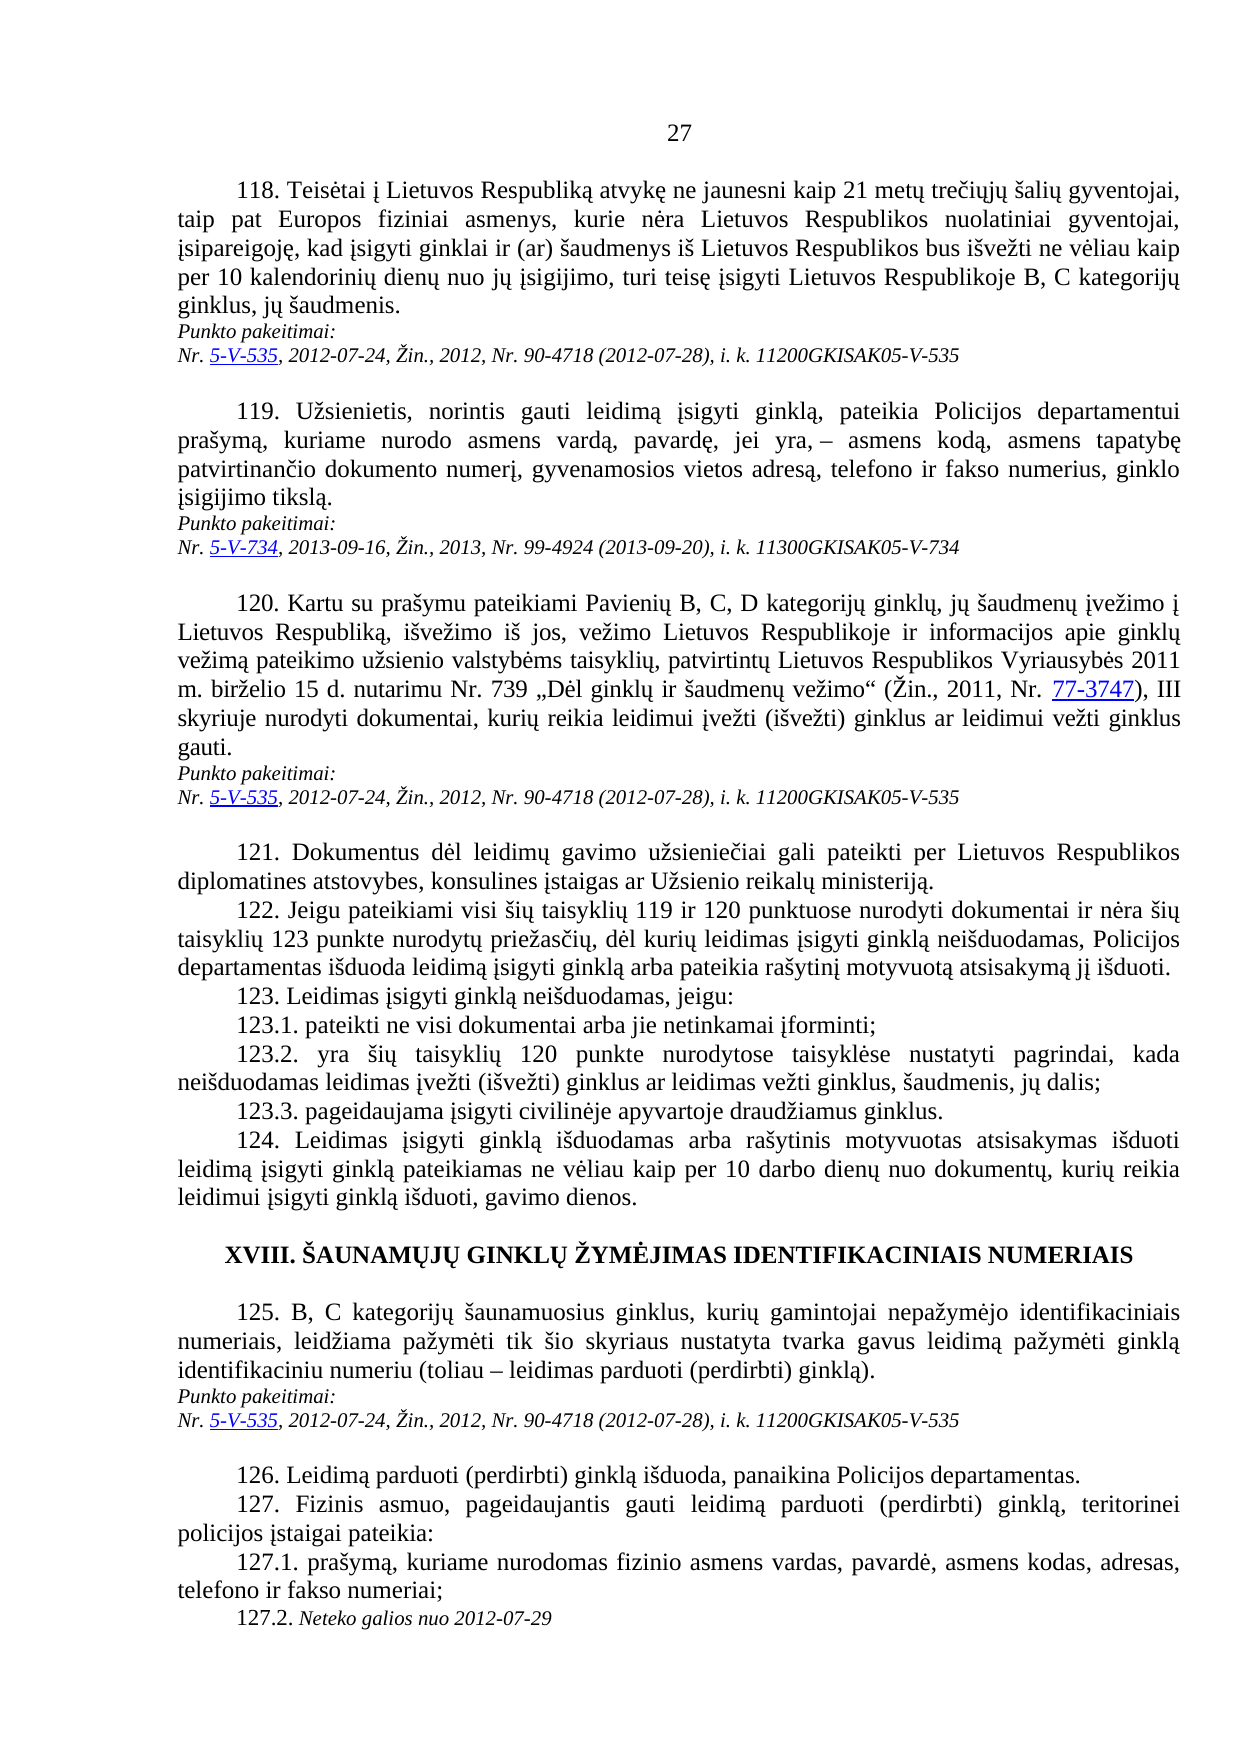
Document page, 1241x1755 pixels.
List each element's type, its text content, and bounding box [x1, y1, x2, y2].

text Nr. 5-V-734, 2013-09-16, Žin., 2013, Nr. 99-4924 (2013-09-20), i. k. 11300GKISAK05-V-734 [177, 535, 1181, 559]
text XVIII. ŠAUNAMŲJŲ GINKLŲ ŽYMĖJIMAS IDENTIFIKACINIAIS NUMERIAIS [177, 1240, 1181, 1269]
text 127. Fizinis asmuo, pageidaujantis gauti leidimą parduoti (perdirbti) ginklą, teritorinei policijos įstaigai pateikia: [177, 1489, 1181, 1547]
text 123. Leidimas įsigyti ginklą neišduodamas, jeigu: [177, 981, 1181, 1010]
text Nr. 5-V-535, 2012-07-24, Žin., 2012, Nr. 90-4718 (2012-07-28), i. k. 11200GKISAK05-V-535 [177, 343, 1181, 367]
text 127.1. prašymą, kuriame nurodomas fizinio asmens vardas, pavardė, asmens kodas, adresas, telefono ir fakso numeriai; [177, 1547, 1181, 1604]
text 122. Jeigu pateikiami visi šių taisyklių 119 ir 120 punktuose nurodyti dokumentai ir nėra šių taisyklių 123 punkte nurodytų priežasčių, dėl kurių leidimas įsigyti ginklą neišduodamas, Policijos departamentas išduoda leidimą įsigyti ginklą arba pateikia rašytinį motyvuotą atsisakymą jį išduoti. [177, 895, 1181, 981]
text 119. Užsienietis, norintis gauti leidimą įsigyti ginklą, pateikia Policijos departamentui prašymą, kuriame nurodo asmens vardą, pavardę, jei yra, – asmens kodą, asmens tapatybę patvirtinančio dokumento numerį, gyvenamosios vietos adresą, telefono ir fakso numerius, ginklo įsigijimo tikslą. [177, 396, 1181, 511]
text 118. Teisėtai į Lietuvos Respubliką atvykę ne jaunesni kaip 21 metų trečiųjų šalių gyventojai, taip pat Europos fiziniai asmenys, kurie nėra Lietuvos Respublikos nuolatiniai gyventojai, įsipareigoję, kad įsigyti ginklai ir (ar) šaudmenys iš Lietuvos Respublikos bus išvežti ne vėliau kaip per 10 kalendorinių dienų nuo jų įsigijimo, turi teisę įsigyti Lietuvos Respublikoje B, C kategorijų ginklus, jų šaudmenis. [177, 176, 1181, 319]
text 121. Dokumentus dėl leidimų gavimo užsieniečiai gali pateikti per Lietuvos Respublikos diplomatines atstovybes, konsulines įstaigas ar Užsienio reikalų ministeriją. [177, 837, 1181, 895]
text 126. Leidimą parduoti (perdirbti) ginklą išduoda, panaikina Policijos departamentas. [177, 1461, 1181, 1489]
text 120. Kartu su prašymu pateikiami Pavienių B, C, D kategorijų ginklų, jų šaudmenų įvežimo į Lietuvos Respubliką, išvežimo iš jos, vežimo Lietuvos Respublikoje ir informacijos apie ginklų vežimą pateikimo užsienio valstybėms taisyklių, patvirtintų Lietuvos Respublikos Vyriausybės 2011 m. birželio 15 d. nutarimu Nr. 739 „Dėl ginklų ir šaudmenų vežimo“ (Žin., 2011, Nr. 77-3747), III skyriuje nurodyti dokumentai, kurių reikia leidimui įvežti (išvežti) ginklus ar leidimui vežti ginklus gauti. [177, 588, 1181, 761]
text 123.2. yra šių taisyklių 120 punkte nurodytose taisyklėse nustatyti pagrindai, kada neišduodamas leidimas įvežti (išvežti) ginklus ar leidimas vežti ginklus, šaudmenis, jų dalis; [177, 1039, 1181, 1096]
text Punkto pakeitimai: [177, 1384, 1181, 1408]
text 124. Leidimas įsigyti ginklą išduodamas arba rašytinis motyvuotas atsisakymas išduoti leidimą įsigyti ginklą pateikiamas ne vėliau kaip per 10 darbo dienų nuo dokumentų, kurių reikia leidimui įsigyti ginklą išduoti, gavimo dienos. [177, 1125, 1181, 1211]
text 125. B, C kategorijų šaunamuosius ginklus, kurių gamintojai nepažymėjo identifikaciniais numeriais, leidžiama pažymėti tik šio skyriaus nustatyta tvarka gavus leidimą pažymėti ginklą identifikaciniu numeriu (toliau – leidimas parduoti (perdirbti) ginklą). [177, 1297, 1181, 1384]
text 123.1. pateikti ne visi dokumentai arba jie netinkamai įforminti; [177, 1010, 1181, 1039]
text 127.2. Neteko galios nuo 2012-07-29 [177, 1604, 1181, 1631]
text Punkto pakeitimai: [177, 761, 1181, 785]
text Punkto pakeitimai: [177, 319, 1181, 343]
text 123.3. pageidaujama įsigyti civilinėje apyvartoje draudžiamus ginklus. [177, 1096, 1181, 1125]
text Nr. 5-V-535, 2012-07-24, Žin., 2012, Nr. 90-4718 (2012-07-28), i. k. 11200GKISAK05-V-535 [177, 785, 1181, 809]
text Punkto pakeitimai: [177, 511, 1181, 535]
text Nr. 5-V-535, 2012-07-24, Žin., 2012, Nr. 90-4718 (2012-07-28), i. k. 11200GKISAK05-V-535 [177, 1408, 1181, 1432]
